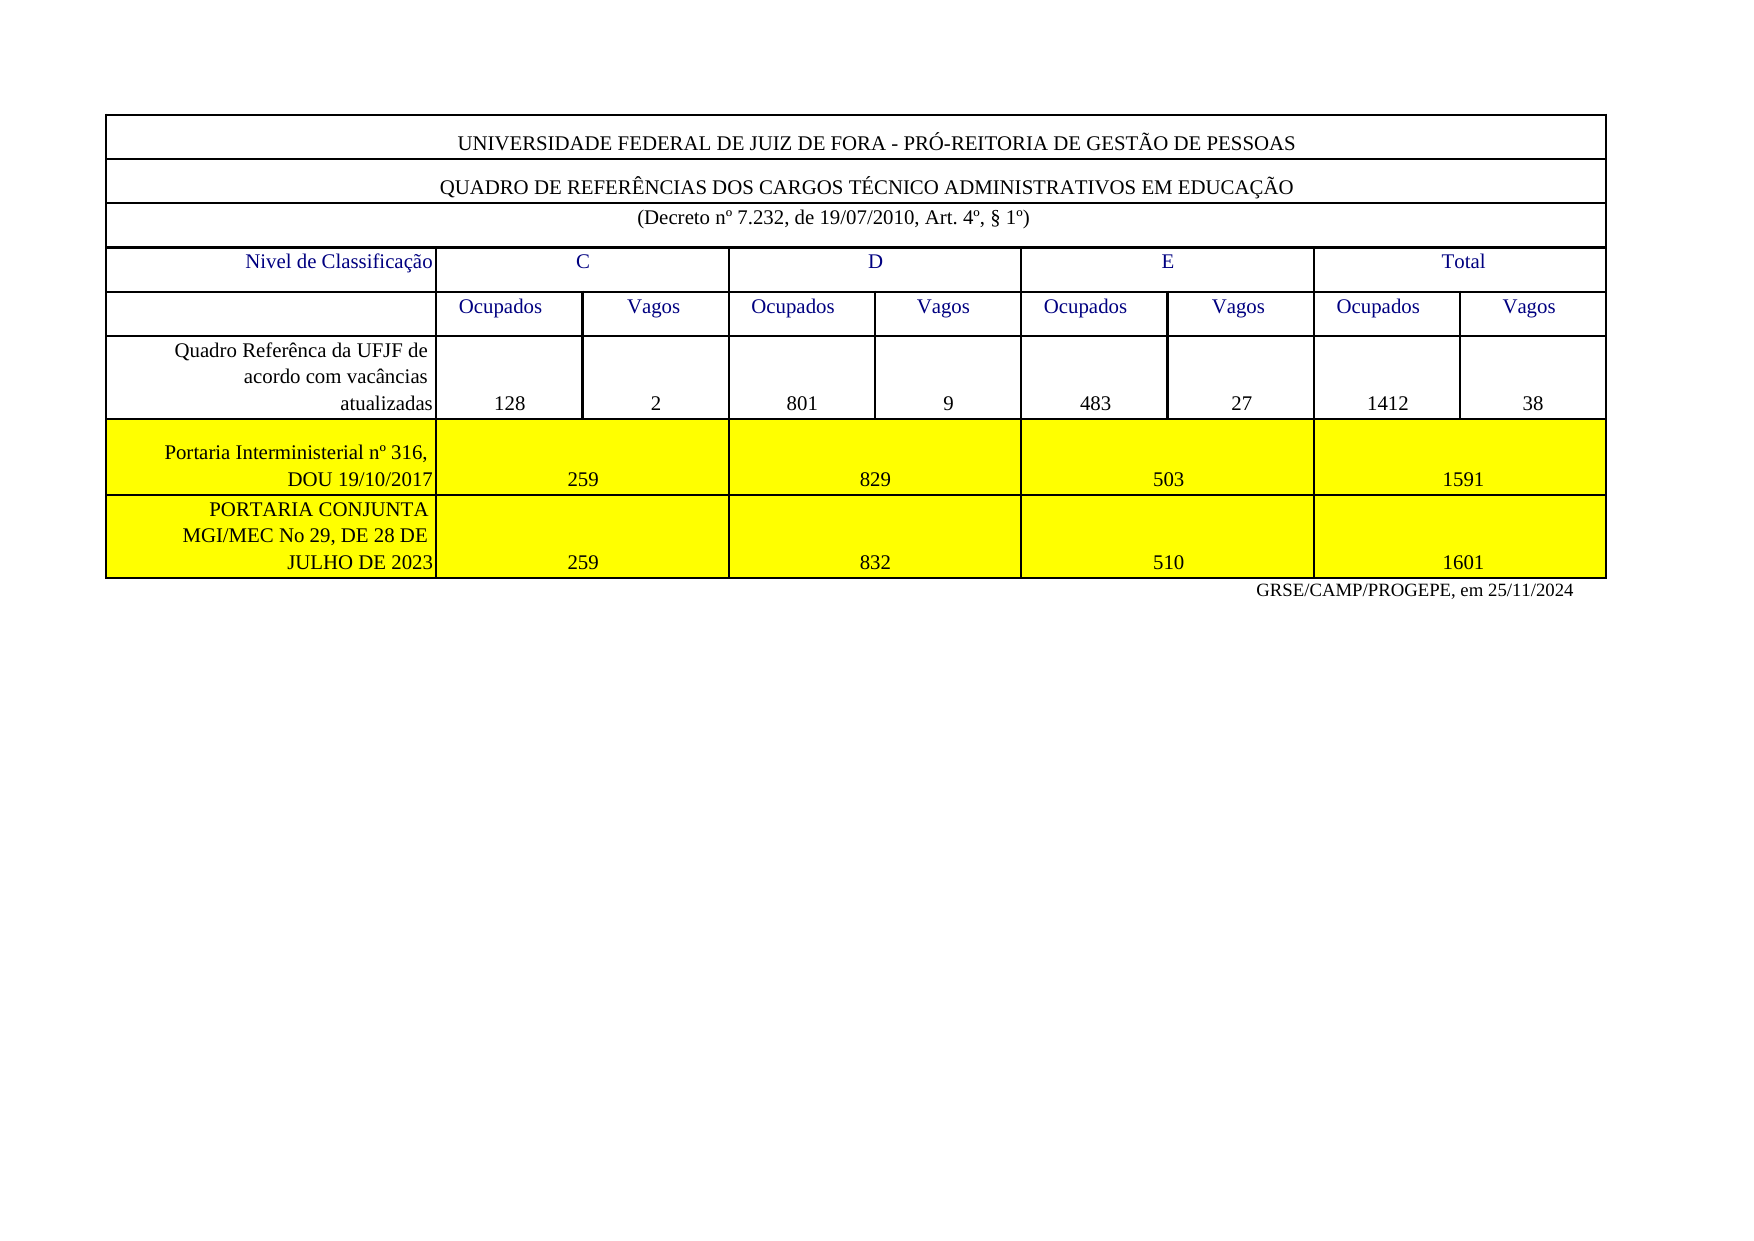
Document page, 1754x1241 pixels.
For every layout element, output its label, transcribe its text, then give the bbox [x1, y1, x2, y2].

table_cell 259 [437, 496, 728, 577]
table_cell [1461, 293, 1502, 335]
table_cell (Decreto nº 7.232, de 19/07/2010, Art. 4º, § 1º) [107, 204, 1314, 246]
table_cell QUADRO DE REFERÊNCIAS DOS CARGOS TÉCNICO ADMINISTRATIVOS EM EDUCAÇÃO [107, 160, 1314, 202]
table_cell Ocupados [1315, 293, 1459, 335]
table_cell [1314, 204, 1502, 246]
table_cell [1314, 160, 1502, 202]
table_cell 829 [730, 420, 1020, 494]
table_cell 1591 [1315, 420, 1502, 494]
table_cell Portaria Interministerial nº 316, DOU 19/10/2017 [107, 420, 435, 494]
text GRSE/CAMP/PROGEPE, em 25/11/2024 [1256, 579, 1604, 601]
table_cell Vagos [584, 293, 728, 335]
table_cell C [437, 249, 728, 291]
table_cell Vagos [1169, 293, 1313, 335]
table_cell [1461, 337, 1502, 418]
table_cell 27 [1169, 337, 1313, 418]
table_cell D [730, 249, 1020, 291]
table_cell 259 [437, 420, 728, 494]
table_cell [107, 293, 435, 335]
table_cell Vagos [876, 293, 1020, 335]
table_cell 503 [1022, 420, 1313, 494]
table_cell 2 [584, 337, 728, 418]
table_cell E [1022, 249, 1313, 291]
table_cell 510 [1022, 496, 1313, 577]
table_cell 832 [730, 496, 1020, 577]
table_cell 9 [876, 337, 1020, 418]
table_cell Ocupados [730, 293, 874, 335]
table_cell 483 [1022, 337, 1166, 418]
table_cell [1502, 496, 1605, 577]
table_cell Nivel de Classificação [107, 249, 435, 291]
table_cell Total [1315, 249, 1502, 291]
table_header UNIVERSIDADE FEDERAL DE JUIZ DE FORA - PRÓ-REITORIA DE GESTÃO DE PESSOAS [107, 116, 1314, 158]
table_cell [1502, 204, 1605, 246]
table_header [1314, 116, 1502, 158]
table_cell 38 [1502, 337, 1605, 418]
table_cell Ocupados [1022, 293, 1166, 335]
table_header [1502, 116, 1605, 158]
table_cell Ocupados [437, 293, 581, 335]
table_cell Vagos [1502, 293, 1605, 335]
table_cell 128 [437, 337, 581, 418]
table_cell 801 [730, 337, 874, 418]
table_cell Quadro Referênca da UFJF de acordo com vacâncias atualizadas [107, 337, 435, 418]
table_cell PORTARIA CONJUNTA MGI/MEC No 29, DE 28 DE JULHO DE 2023 [107, 496, 435, 577]
table_cell [1502, 420, 1605, 494]
table_cell [1502, 249, 1605, 291]
table_cell 1601 [1315, 496, 1502, 577]
table_cell 1412 [1315, 337, 1459, 418]
table_cell [1502, 160, 1605, 202]
